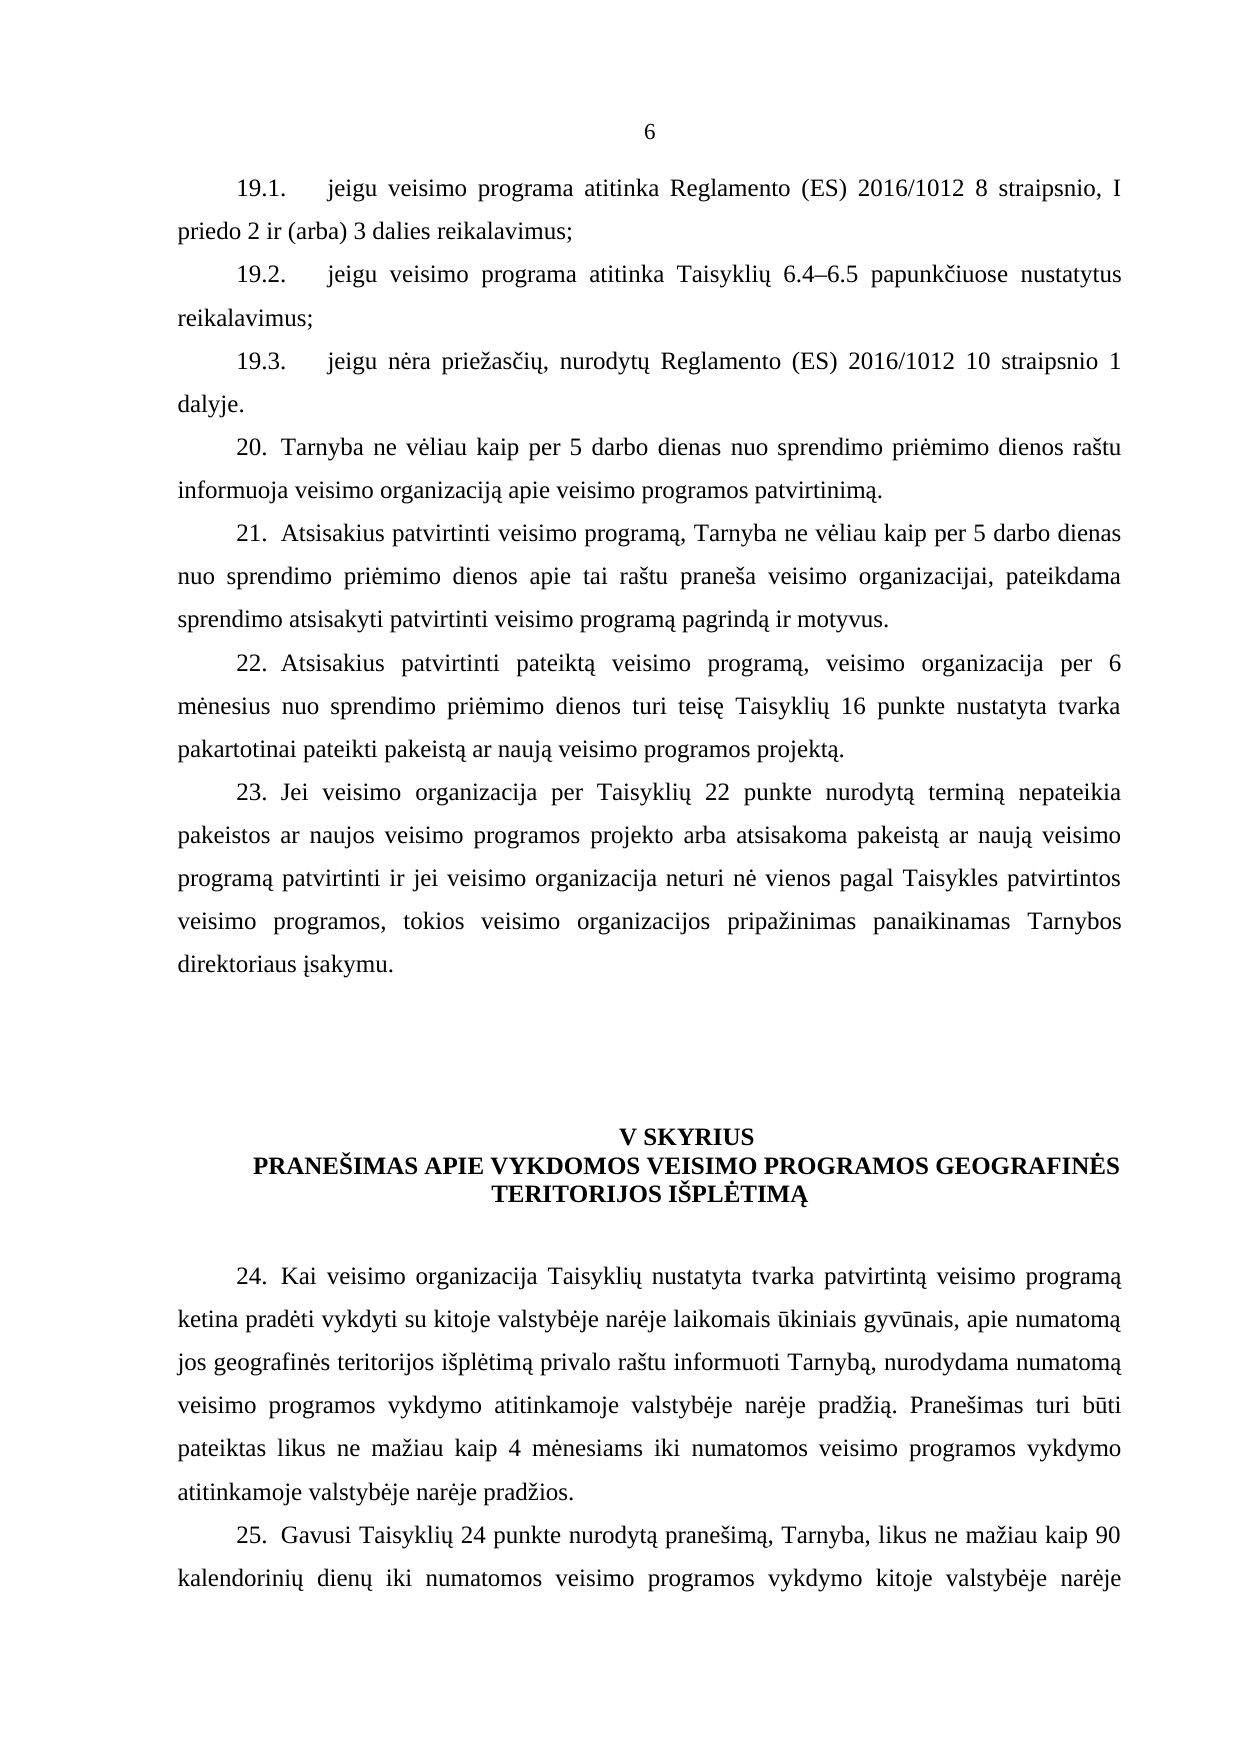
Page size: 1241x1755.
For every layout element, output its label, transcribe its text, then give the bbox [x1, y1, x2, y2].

text 19.2. jeigu veisimo programa atitinka Taisyklių 6.4–6.5 papunkčiuose nustatytus reikalavimus; [177, 259, 1122, 331]
text 22. Atsisakius patvirtinti pateiktą veisimo programą, veisimo organizacija per 6 mėnesius nuo sprendimo priėmimo dienos turi teisę Taisyklių 16 punkte nustatyta tvarka pakartotinai pateikti pakeistą ar naują veisimo programos projektą. [177, 648, 1122, 763]
text 19.1. jeigu veisimo programa atitinka Reglamento (ES) 2016/1012 8 straipsnio, I priedo 2 ir (arba) 3 dalies reikalavimus; [177, 173, 1122, 245]
text PRANEŠIMAS APIE VYKDOMOS VEISIMO PROGRAMOS GEOGRAFINĖS TERITORIJOS IŠPLĖTIMĄ [177, 1151, 1122, 1208]
text 21. Atsisakius patvirtinti veisimo programą, Tarnyba ne vėliau kaip per 5 darbo dienas nuo sprendimo priėmimo dienos apie tai raštu praneša veisimo organizacijai, pateikdama sprendimo atsisakyti patvirtinti veisimo programą pagrindą ir motyvus. [177, 518, 1122, 633]
text 24. Kai veisimo organizacija Taisyklių nustatyta tvarka patvirtintą veisimo programą ketina pradėti vykdyti su kitoje valstybėje narėje laikomais ūkiniais gyvūnais, apie numatomą jos geografinės teritorijos išplėtimą privalo raštu informuoti Tarnybą, nurodydama numatomą veisimo programos vykdymo atitinkamoje valstybėje narėje pradžią. Pranešimas turi būti pateiktas likus ne mažiau kaip 4 mėnesiams iki numatomos veisimo programos vykdymo atitinkamoje valstybėje narėje pradžios. [177, 1261, 1122, 1505]
text 25. Gavusi Taisyklių 24 punkte nurodytą pranešimą, Tarnyba, likus ne mažiau kaip 90 kalendorinių dienų iki numatomos veisimo programos vykdymo kitoje valstybėje narėje [177, 1520, 1122, 1592]
text 20. Tarnyba ne vėliau kaip per 5 darbo dienas nuo sprendimo priėmimo dienos raštu informuoja veisimo organizaciją apie veisimo programos patvirtinimą. [177, 432, 1122, 504]
text 23. Jei veisimo organizacija per Taisyklių 22 punkte nurodytą terminą nepateikia pakeistos ar naujos veisimo programos projekto arba atsisakoma pakeistą ar naują veisimo programą patvirtinti ir jei veisimo organizacija neturi nė vienos pagal Taisykles patvirtintos veisimo programos, tokios veisimo organizacijos pripažinimas panaikinamas Tarnybos direktoriaus įsakymu. [177, 777, 1122, 978]
text V SKYRIUS [177, 1122, 1122, 1151]
text 19.3. jeigu nėra priežasčių, nurodytų Reglamento (ES) 2016/1012 10 straipsnio 1 dalyje. [177, 346, 1122, 418]
